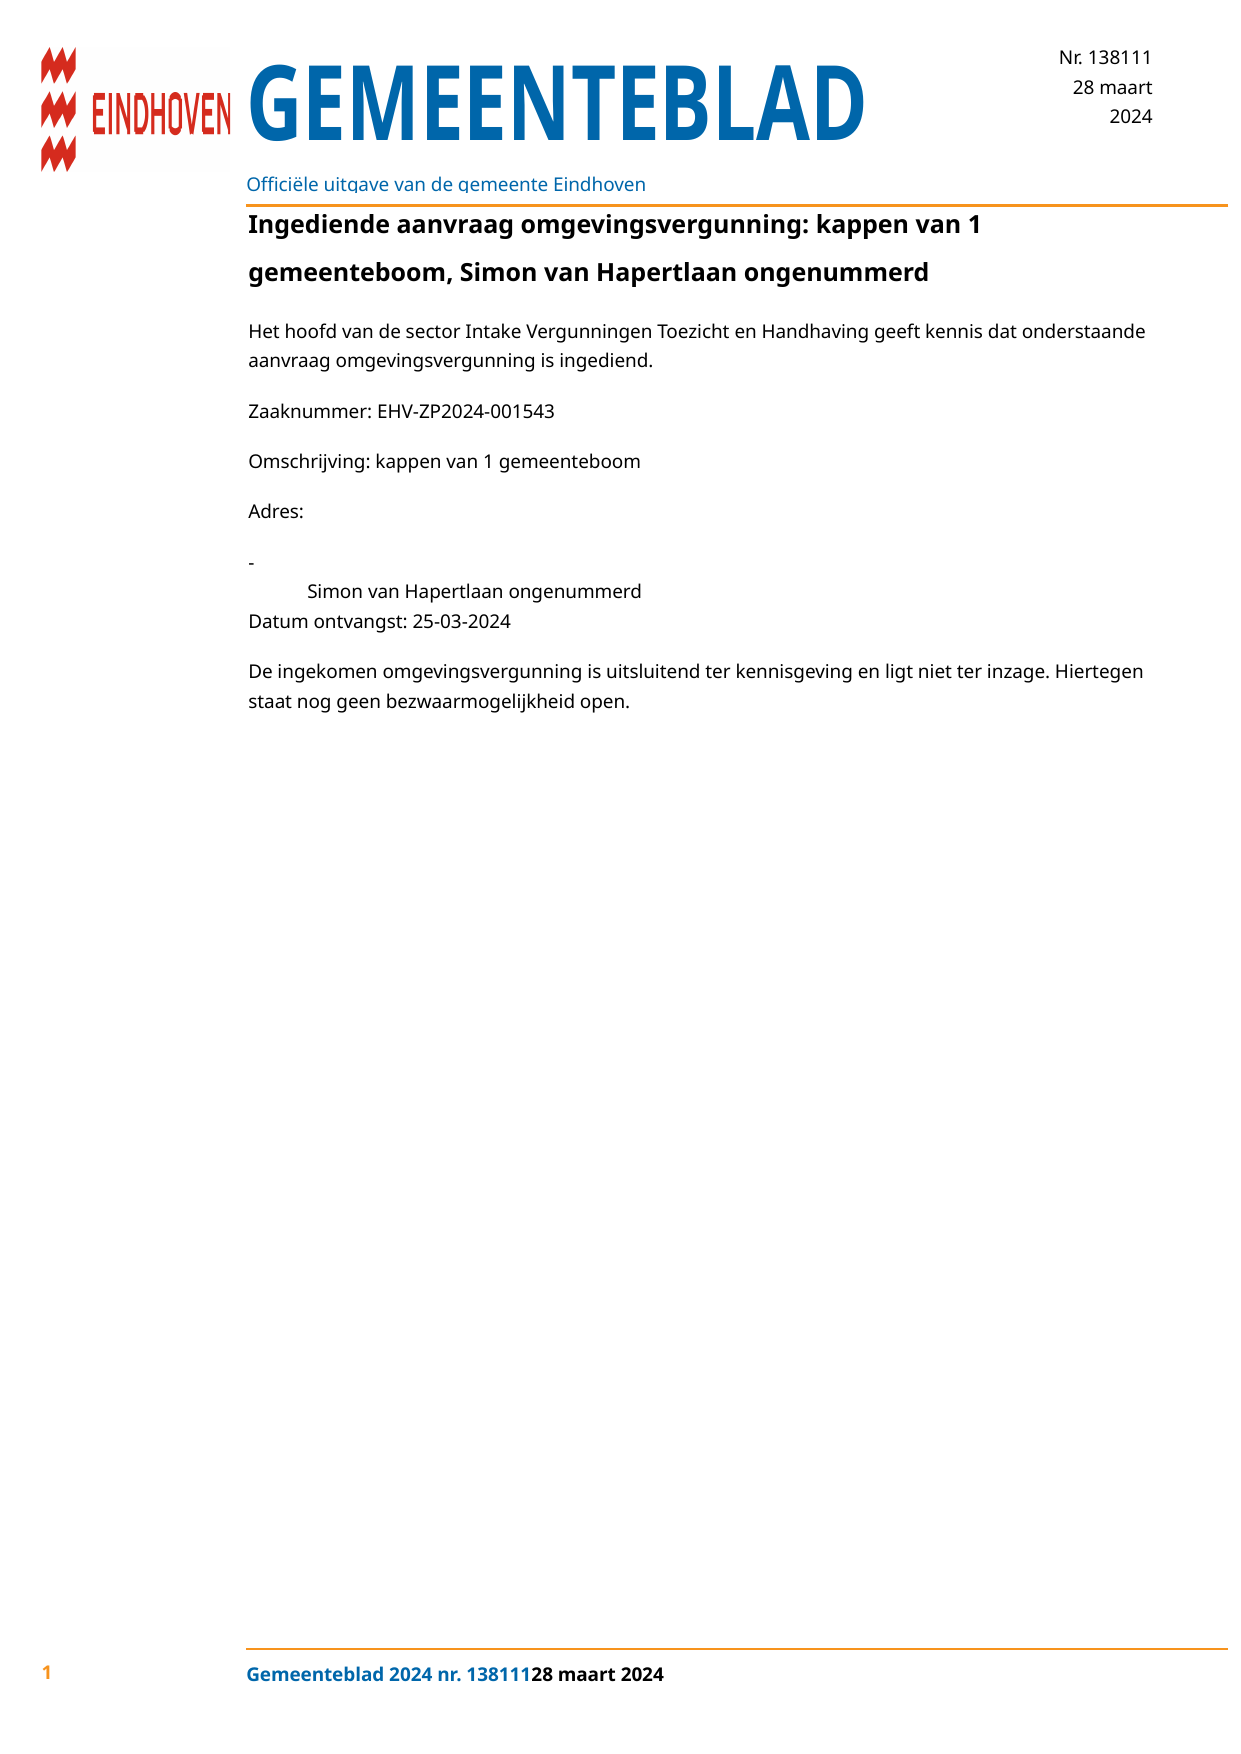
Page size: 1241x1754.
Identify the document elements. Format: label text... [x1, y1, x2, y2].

list Simon van Hapertlaan ongenummerd [248, 579, 1152, 604]
text Het hoofd van de sector Intake Vergunningen Toezicht en Handhaving geeft kennis dat onderstaande aanvraag omgevingsvergunning is ingediend. [248, 318, 1152, 373]
text Datum ontvangst: 25-03-2024 [248, 608, 1152, 634]
text Ingediende aanvraag omgevingsvergunning: kappen van 1 gemeenteboom, Simon van Hapertlaan ongenummerd [248, 207, 1152, 288]
picture [41, 47, 231, 172]
text Omschrijving: kappen van 1 gemeenteboom [248, 448, 1152, 474]
text Adres: [248, 499, 1152, 524]
text Zaaknummer: EHV-ZP2024-001543 [248, 398, 1152, 424]
text De ingekomen omgevingsvergunning is uitsluitend ter kennisgeving en ligt niet ter inzage. Hiertegen staat nog geen bezwaarmogelijkheid open. [248, 659, 1152, 714]
